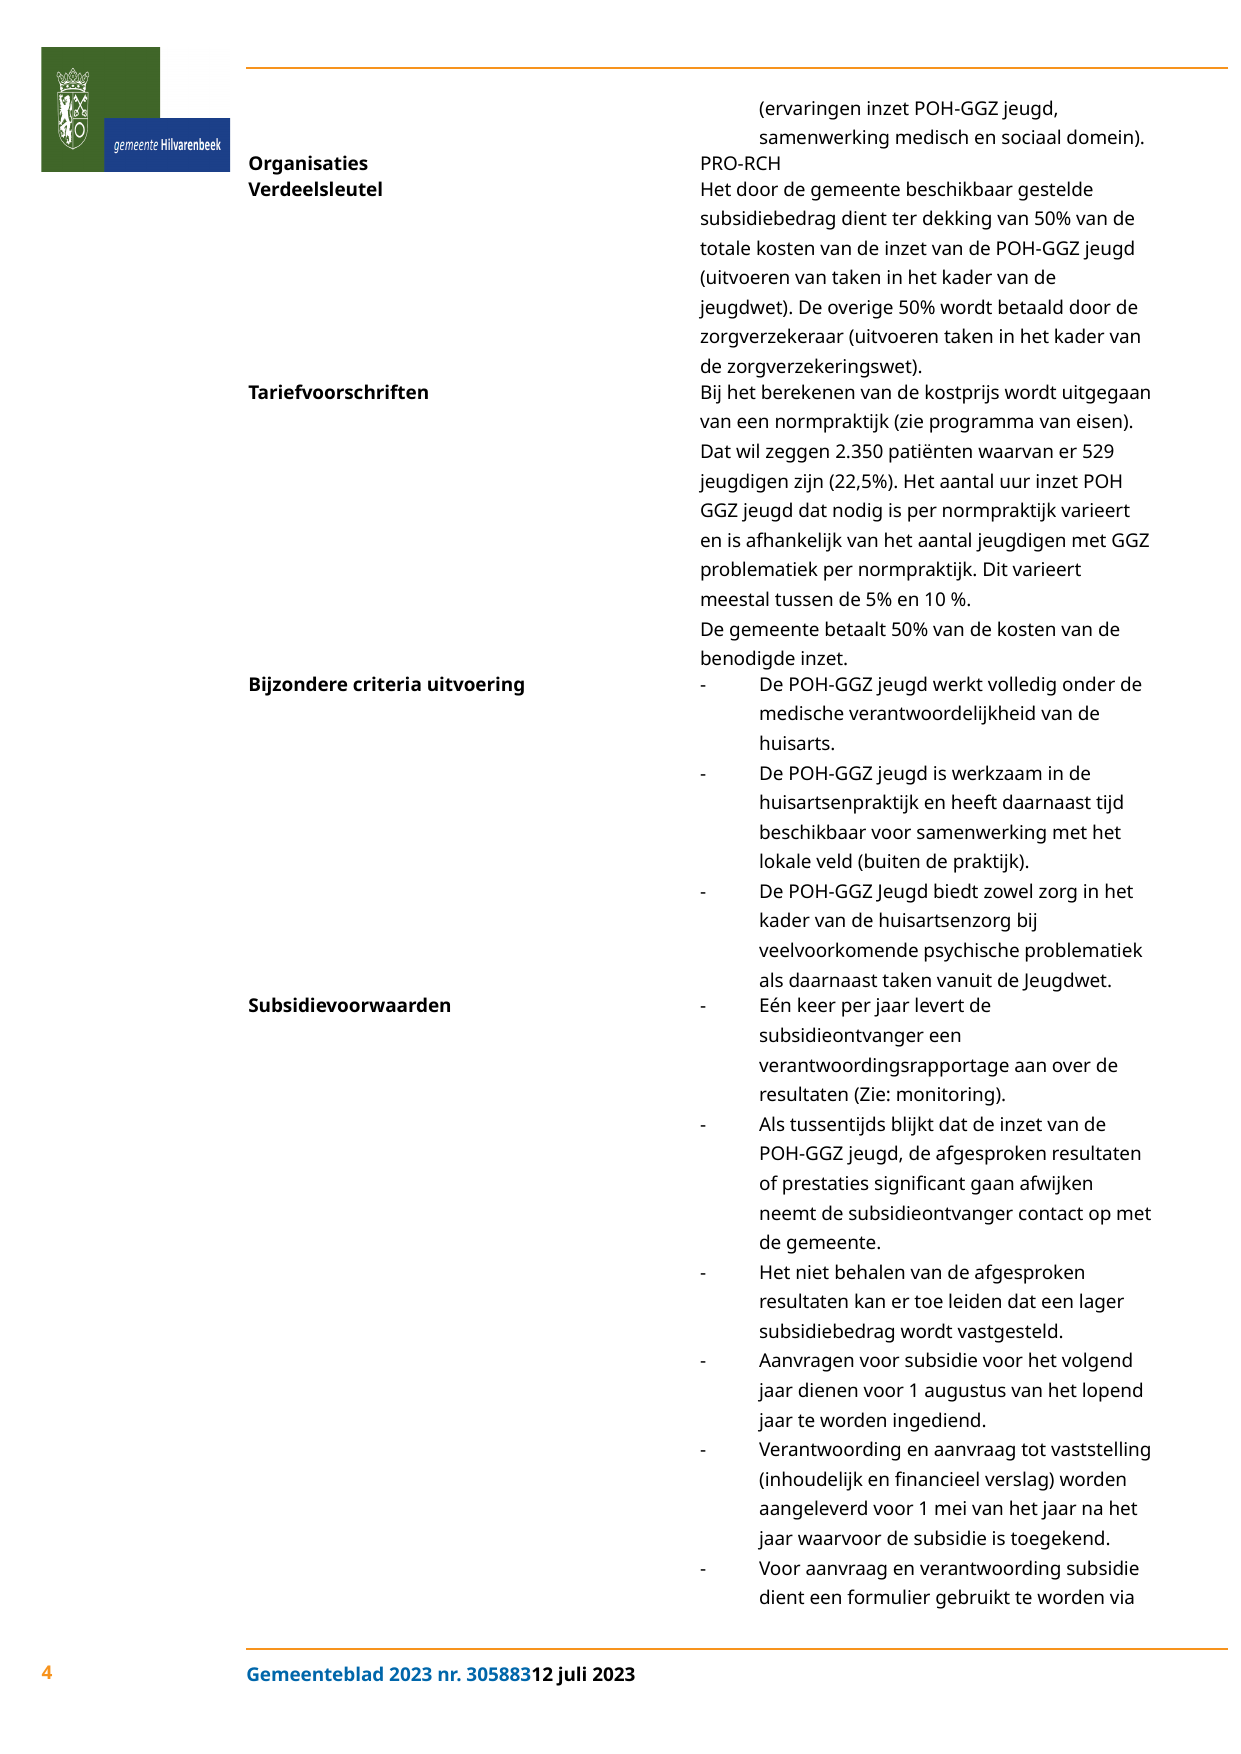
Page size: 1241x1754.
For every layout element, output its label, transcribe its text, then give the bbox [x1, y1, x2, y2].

table_cell Eén keer per jaar levert de subsidieontvanger een verantwoordingsrapportage aan over de resultaten (Zie: monitoring). Als tussentijds blijkt dat de inzet van de POH-GGZ jeugd, de afgesproken resultaten of prestaties significant gaan afwijken neemt de subsidieontvanger contact op met de gemeente. Het niet behalen van de afgesproken resultaten kan er toe leiden dat een lager subsidiebedrag wordt vastgesteld. Aanvragen voor subsidie voor het volgend jaar dienen voor 1 augustus van het lopend jaar te worden ingediend. Verantwoording en aanvraag tot vaststelling (inhoudelijk en financieel verslag) worden aangeleverd voor 1 mei van het jaar na het jaar waarvoor de subsidie is toegekend. Voor aanvraag en verantwoording subsidie dient een formulier gebruikt te worden via [700, 993, 1152, 1610]
table_cell Bij het berekenen van de kostprijs wordt uitgegaan van een normpraktijk (zie programma van eisen). Dat wil zeggen 2.350 patiënten waarvan er 529 jeugdigen zijn (22,5%). Het aantal uur inzet POH GGZ jeugd dat nodig is per normpraktijk varieert en is afhankelijk van het aantal jeugdigen met GGZ problematiek per normpraktijk. Dit varieert meestal tussen de 5% en 10 %. De gemeente betaalt 50% van de kosten van de benodigde inzet. [700, 379, 1152, 671]
table_cell [248, 95, 700, 150]
table_cell Bijzondere criteria uitvoering [248, 671, 700, 993]
table_cell PRO-RCH [700, 150, 1152, 176]
table_cell (ervaringen inzet POH-GGZ jeugd, samenwerking medisch en sociaal domein). [700, 95, 1152, 150]
table_cell Tariefvoorschriften [248, 379, 700, 671]
table_cell Subsidievoorwaarden [248, 993, 700, 1610]
table_cell Verdeelsleutel [248, 176, 700, 379]
table_cell Organisaties [248, 150, 700, 176]
table_cell Het door de gemeente beschikbaar gestelde subsidiebedrag dient ter dekking van 50% van de totale kosten van de inzet van de POH-GGZ jeugd (uitvoeren van taken in het kader van de jeugdwet). De overige 50% wordt betaald door de zorgverzekeraar (uitvoeren taken in het kader van de zorgverzekeringswet). [700, 176, 1152, 379]
picture [41, 47, 231, 172]
table_cell De POH-GGZ jeugd werkt volledig onder de medische verantwoordelijkheid van de huisarts. De POH-GGZ jeugd is werkzaam in de huisartsenpraktijk en heeft daarnaast tijd beschikbaar voor samenwerking met het lokale veld (buiten de praktijk). De POH-GGZ Jeugd biedt zowel zorg in het kader van de huisartsenzorg bij veelvoorkomende psychische problematiek als daarnaast taken vanuit de Jeugdwet. [700, 671, 1152, 993]
